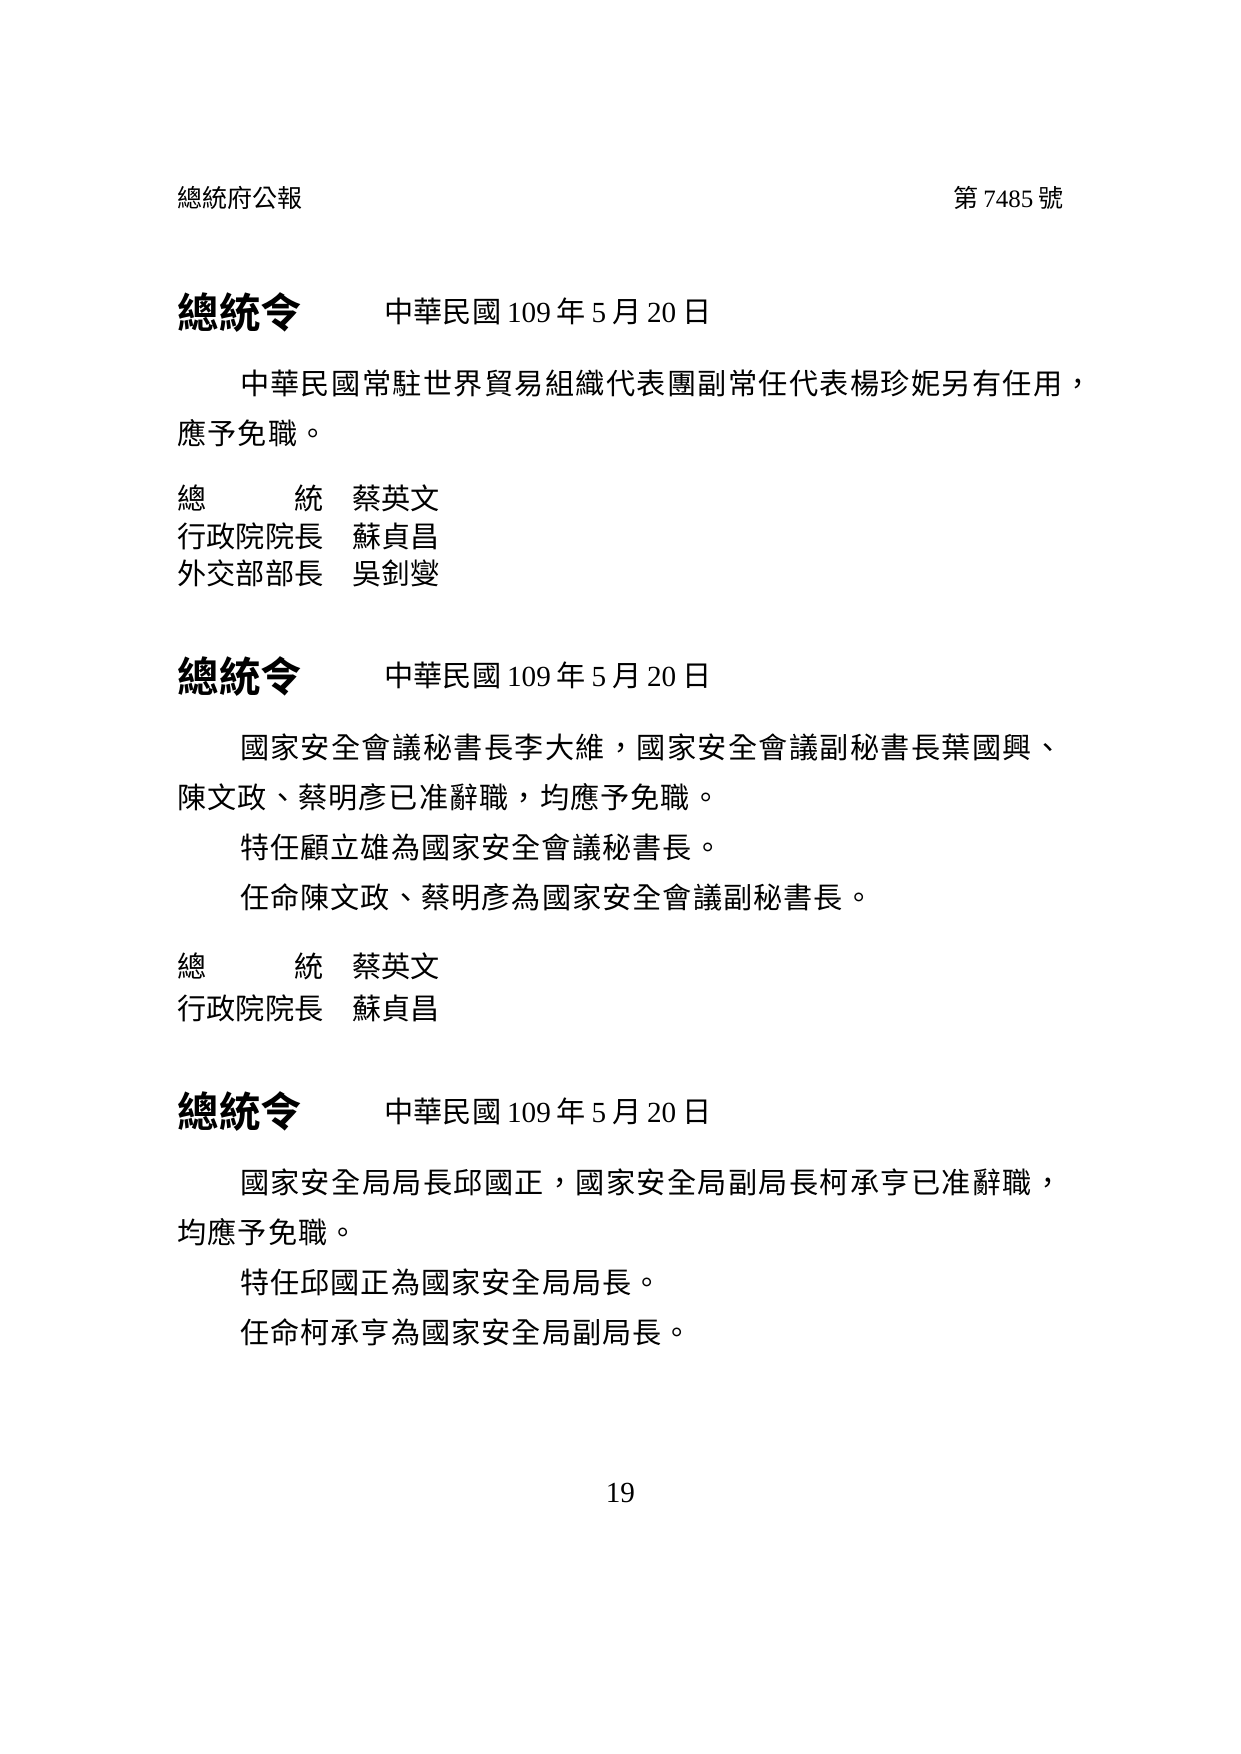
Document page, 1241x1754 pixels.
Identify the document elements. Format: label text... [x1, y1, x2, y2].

table_header 總統令 [174, 1065, 381, 1154]
text 國家安全會議秘書長李大維，國家安全會議副秘書長葉國興、陳文政、蔡明彥已准辭職，均應予免職。 [177, 718, 1063, 818]
text 任命陳文政、蔡明彥為國家安全會議副秘書長。 [177, 868, 1063, 918]
table_header 總統令 [174, 266, 381, 354]
text 特任顧立雄為國家安全會議秘書長。 [177, 818, 1063, 868]
text 總 統 蔡英文 行政院院長 蘇貞昌 外交部部長 吳釗燮 [177, 479, 1063, 592]
table_header 中華民國109年5月20日 [381, 630, 877, 718]
table_header 中華民國109年5月20日 [381, 266, 877, 354]
text 特任邱國正為國家安全局局長。 [177, 1254, 1063, 1304]
text 總 統 蔡英文 行政院院長 蘇貞昌 [177, 943, 1063, 1028]
table_header 總統令 [174, 630, 381, 718]
text 中華民國常駐世界貿易組織代表團副常任代表楊珍妮另有任用，應予免職。 [177, 354, 1063, 454]
table_header 中華民國109年5月20日 [381, 1065, 877, 1154]
text 國家安全局局長邱國正，國家安全局副局長柯承亨已准辭職，均應予免職。 [177, 1154, 1063, 1254]
text 任命柯承亨為國家安全局副局長。 [177, 1304, 1063, 1354]
